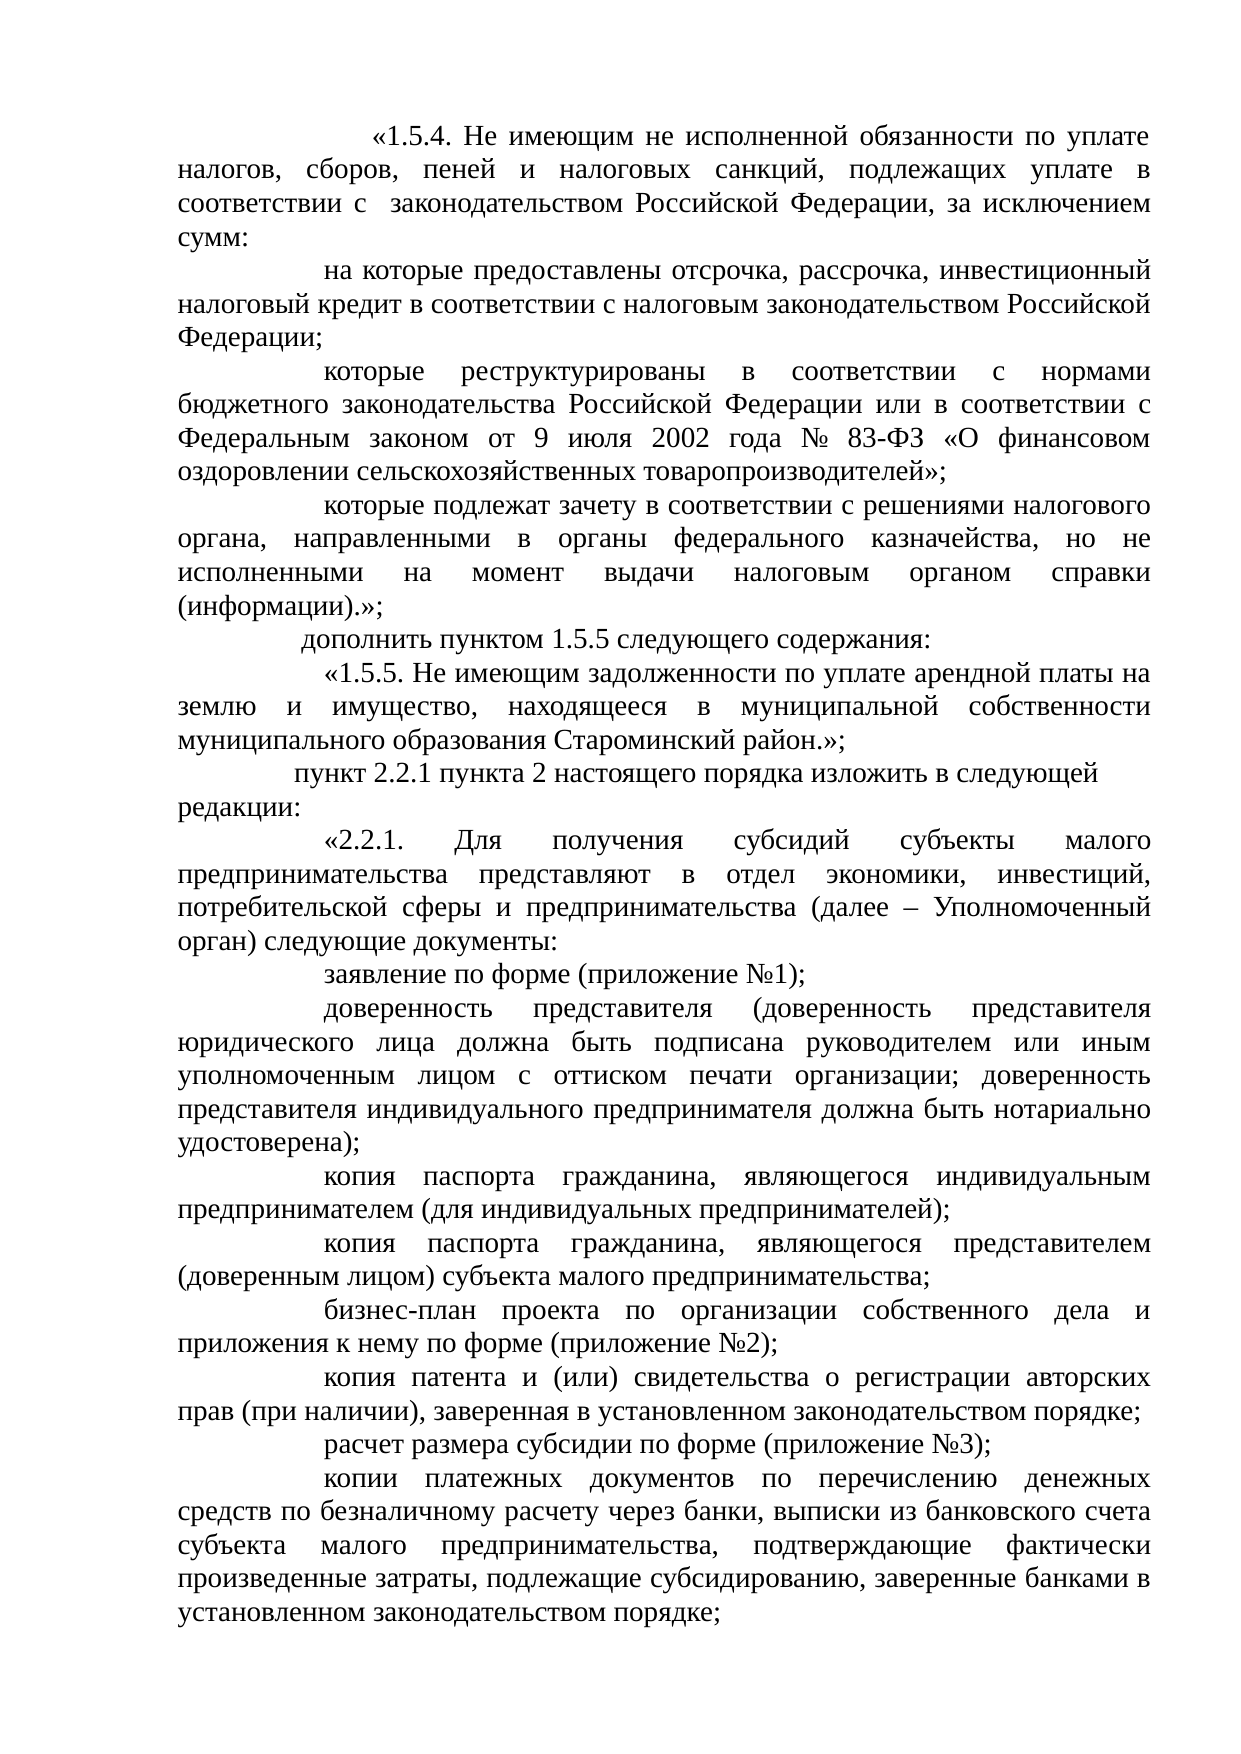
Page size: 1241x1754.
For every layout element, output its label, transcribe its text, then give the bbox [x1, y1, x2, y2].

text которые подлежат зачету в соответствии с решениями налогового органа, направленными в органы федерального казначейства, но не исполненными на момент выдачи налоговым органом справки (информации).»; [177, 487, 1152, 621]
text копия паспорта гражданина, являющегося индивидуальным предпринимателем (для индивидуальных предпринимателей); [177, 1158, 1152, 1225]
text доверенность представителя (доверенность представителя юридического лица должна быть подписана руководителем или иным уполномоченным лицом с оттиском печати организации; доверенность представителя индивидуального предпринимателя должна быть нотариально удостоверена); [177, 990, 1152, 1158]
text пункт 2.2.1 пункта 2 настоящего порядка изложить в следующей редакции: [177, 755, 1152, 822]
text которые реструктурированы в соответствии с нормами бюджетного законодательства Российской Федерации или в соответствии с Федеральным законом от 9 июля 2002 года № 83-ФЗ «О финансовом оздоровлении сельскохозяйственных товаропроизводителей»; [177, 353, 1152, 487]
text копия паспорта гражданина, являющегося представителем (доверенным лицом) субъекта малого предпринимательства; [177, 1225, 1152, 1292]
text на которые предоставлены отсрочка, рассрочка, инвестиционный налоговый кредит в соответствии с налоговым законодательством Российской Федерации; [177, 252, 1152, 353]
text бизнес-план проекта по организации собственного дела и приложения к нему по форме (приложение №2); [177, 1292, 1152, 1359]
text «1.5.5. Не имеющим задолженности по уплате арендной платы на землю и имущество, находящееся в муниципальной собственности муниципального образования Староминский район.»; [177, 655, 1152, 755]
text дополнить пунктом 1.5.5 следующего содержания: [177, 621, 1152, 655]
text копии платежных документов по перечислению денежных средств по безналичному расчету через банки, выписки из банковского счета субъекта малого предпринимательства, подтверждающие фактически произведенные затраты, подлежащие субсидированию, заверенные банками в установленном законодательством порядке; [177, 1460, 1152, 1627]
text расчет размера субсидии по форме (приложение №3); [177, 1426, 1152, 1460]
text копия патента и (или) свидетельства о регистрации авторских прав (при наличии), заверенная в установленном законодательством порядке; [177, 1359, 1152, 1426]
text «2.2.1. Для получения субсидий субъекты малого предпринимательства представляют в отдел экономики, инвестиций, потребительской сферы и предпринимательства (далее – Уполномоченный орган) следующие документы: [177, 822, 1152, 957]
text заявление по форме (приложение №1); [177, 957, 1152, 990]
text «1.5.4. Не имеющим не исполненной обязанности по уплате налогов, сборов, пеней и налоговых санкций, подлежащих уплате в соответствии с законодательством Российской Федерации, за исключением сумм: [177, 118, 1152, 252]
